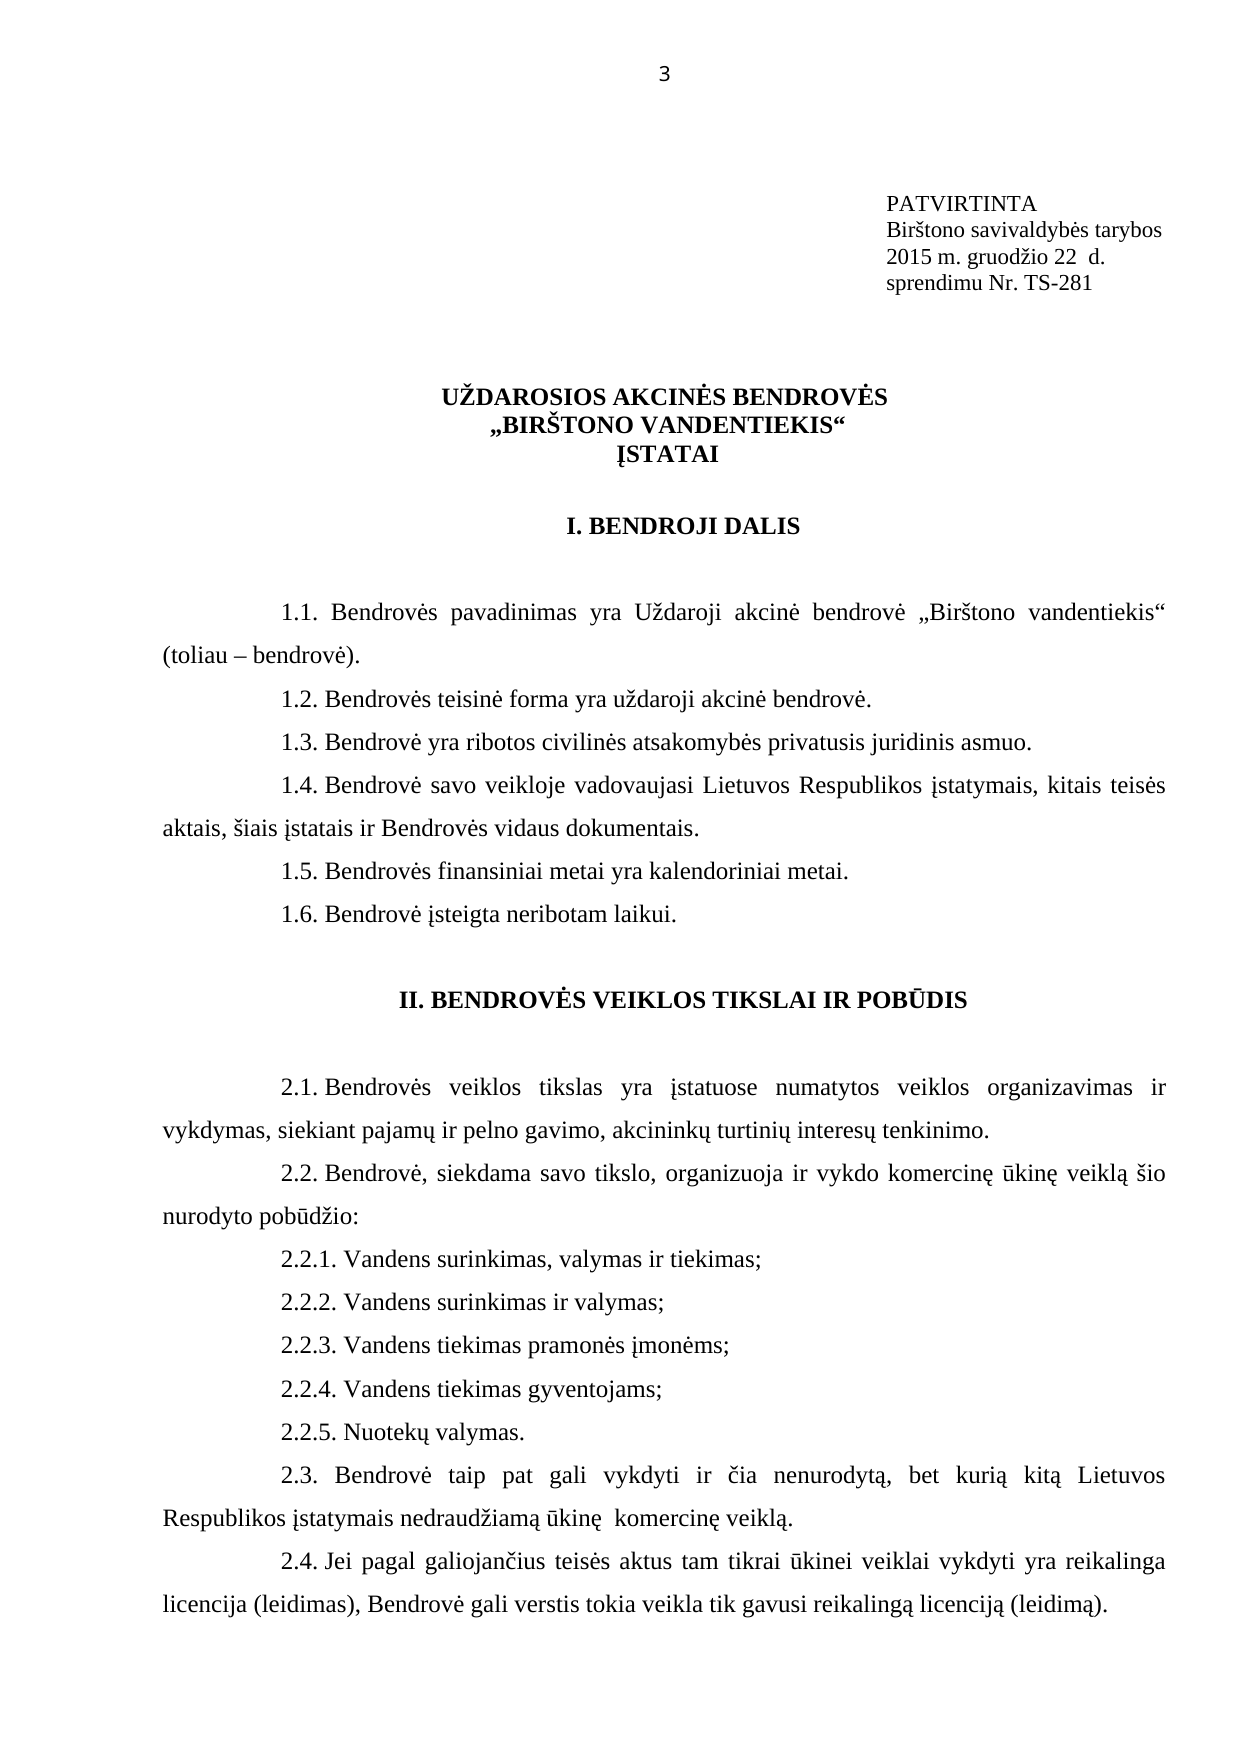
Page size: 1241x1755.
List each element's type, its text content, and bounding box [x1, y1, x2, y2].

text 1.6. Bendrovė įsteigta neribotam laikui. [162, 899, 1167, 928]
text 1.3. Bendrovė yra ribotos civilinės atsakomybės privatusis juridinis asmuo. [162, 727, 1167, 756]
text II. BENDROVĖS VEIKLOS TIKSLAI IR POBŪDIS [200, 986, 1167, 1014]
text sprendimu Nr. TS-281 [886, 269, 1167, 296]
text ĮSTATAI [162, 439, 1167, 468]
text 1.1. Bendrovės pavadinimas yra Uždaroji akcinė bendrovė „Birštono vandentiekis“ (toliau – bendrovė). [162, 597, 1167, 669]
text 1.4. Bendrovė savo veikloje vadovaujasi Lietuvos Respublikos įstatymais, kitais teisės aktais, šiais įstatais ir Bendrovės vidaus dokumentais. [162, 770, 1167, 842]
text 2.2. Bendrovė, siekdama savo tikslo, organizuoja ir vykdo komercinę ūkinę veiklą šio nurodyto pobūdžio: [162, 1158, 1167, 1230]
text 1.5. Bendrovės finansiniai metai yra kalendoriniai metai. [162, 856, 1167, 885]
text 2.2.1. Vandens surinkimas, valymas ir tiekimas; [162, 1244, 1167, 1273]
text 2.2.2. Vandens surinkimas ir valymas; [162, 1287, 1167, 1316]
text 1.2. Bendrovės teisinė forma yra uždaroji akcinė bendrovė. [162, 684, 1167, 712]
text „BIRŠTONO VANDENTIEKIS“ [162, 411, 1167, 439]
text I. BENDROJI DALIS [200, 511, 1167, 540]
text 2.4. Jei pagal galiojančius teisės aktus tam tikrai ūkinei veiklai vykdyti yra reikalinga licencija (leidimas), Bendrovė gali verstis tokia veikla tik gavusi reikalingą licenciją (leidimą). [162, 1546, 1167, 1618]
text 2015 m. gruodžio 22 d. [886, 243, 1167, 269]
text 2.1. Bendrovės veiklos tikslas yra įstatuose numatytos veiklos organizavimas ir vykdymas, siekiant pajamų ir pelno gavimo, akcininkų turtinių interesų tenkinimo. [162, 1072, 1167, 1144]
text PATVIRTINTA [886, 190, 1167, 216]
text Birštono savivaldybės tarybos [886, 216, 1167, 243]
text UŽDAROSIOS AKCINĖS BENDROVĖS [162, 382, 1167, 411]
text 2.2.4. Vandens tiekimas gyventojams; [162, 1374, 1167, 1402]
text 2.2.5. Nuotekų valymas. [162, 1417, 1167, 1446]
text 2.3. Bendrovė taip pat gali vykdyti ir čia nenurodytą, bet kurią kitą Lietuvos Respublikos įstatymais nedraudžiamą ūkinę komercinę veiklą. [162, 1460, 1167, 1532]
text 2.2.3. Vandens tiekimas pramonės įmonėms; [162, 1331, 1167, 1359]
